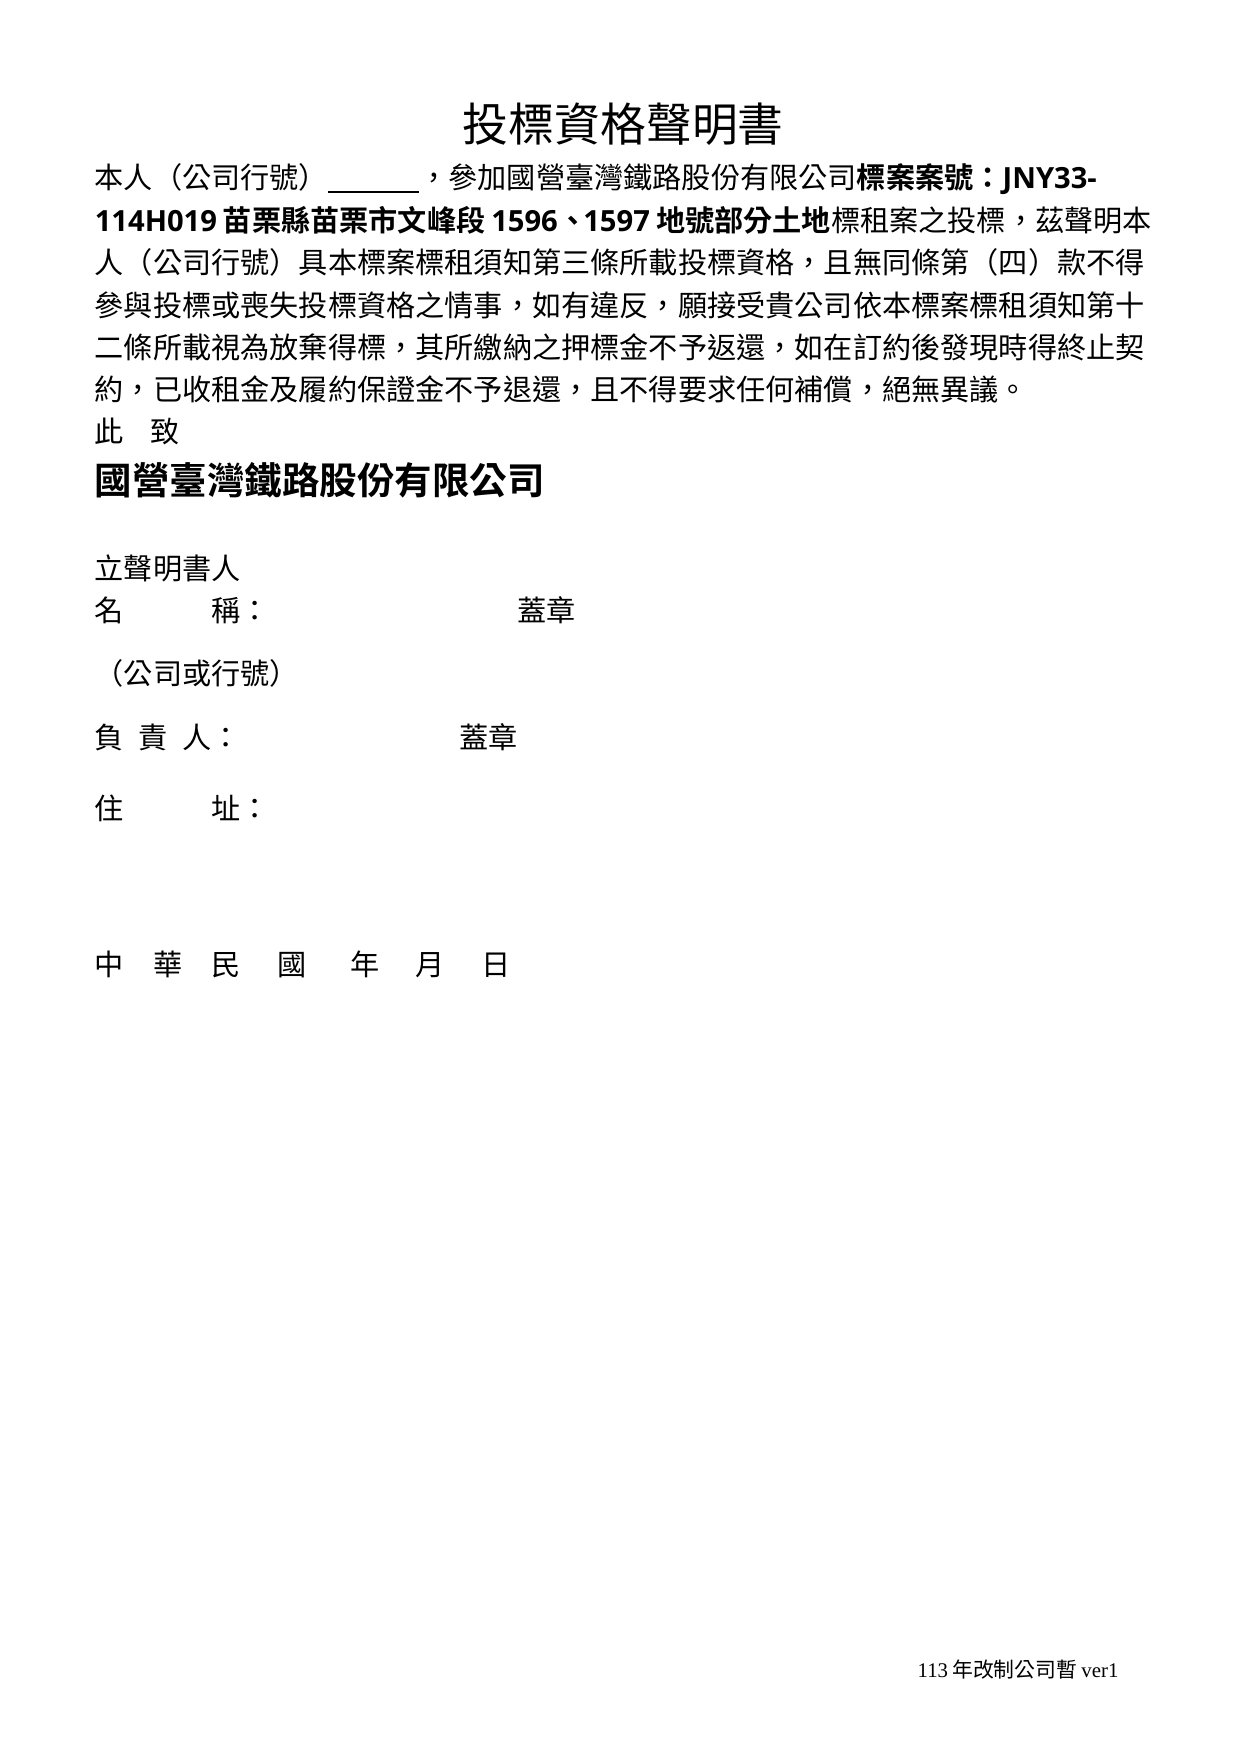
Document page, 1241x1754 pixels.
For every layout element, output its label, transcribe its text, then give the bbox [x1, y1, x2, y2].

text 住 址： [94, 778, 1152, 830]
text 名 稱： 蓋章 [94, 587, 1152, 630]
text 本人（公司行號） ，參加國營臺灣鐵路股份有限公司標案案號：JNY33-114H019苗栗縣苗栗市文峰段1596、1597地號部分土地標租案之投標，茲聲明本人（公司行號）具本標案標租須知第三條所載投標資格，且無同條第（四）款不得參與投標或喪失投標資格之情事，如有違反，願接受貴公司依本標案標租須知第十二條所載視為放棄得標，其所繳納之押標金不予返還，如在訂約後發現時得終止契約，已收租金及履約保證金不予退還，且不得要求任何補償，絕無異議。 [94, 155, 1152, 409]
text （公司或行號） [94, 651, 1152, 693]
text 國營臺灣鐵路股份有限公司 [94, 451, 1152, 506]
text 立聲明書人 [94, 545, 1152, 587]
text 中 華 民 國 年 月 日 [94, 934, 1152, 986]
text 投標資格聲明書 [94, 89, 1152, 155]
text 負 責 人： 蓋章 [94, 714, 1152, 757]
text 此 致 [94, 409, 1152, 451]
